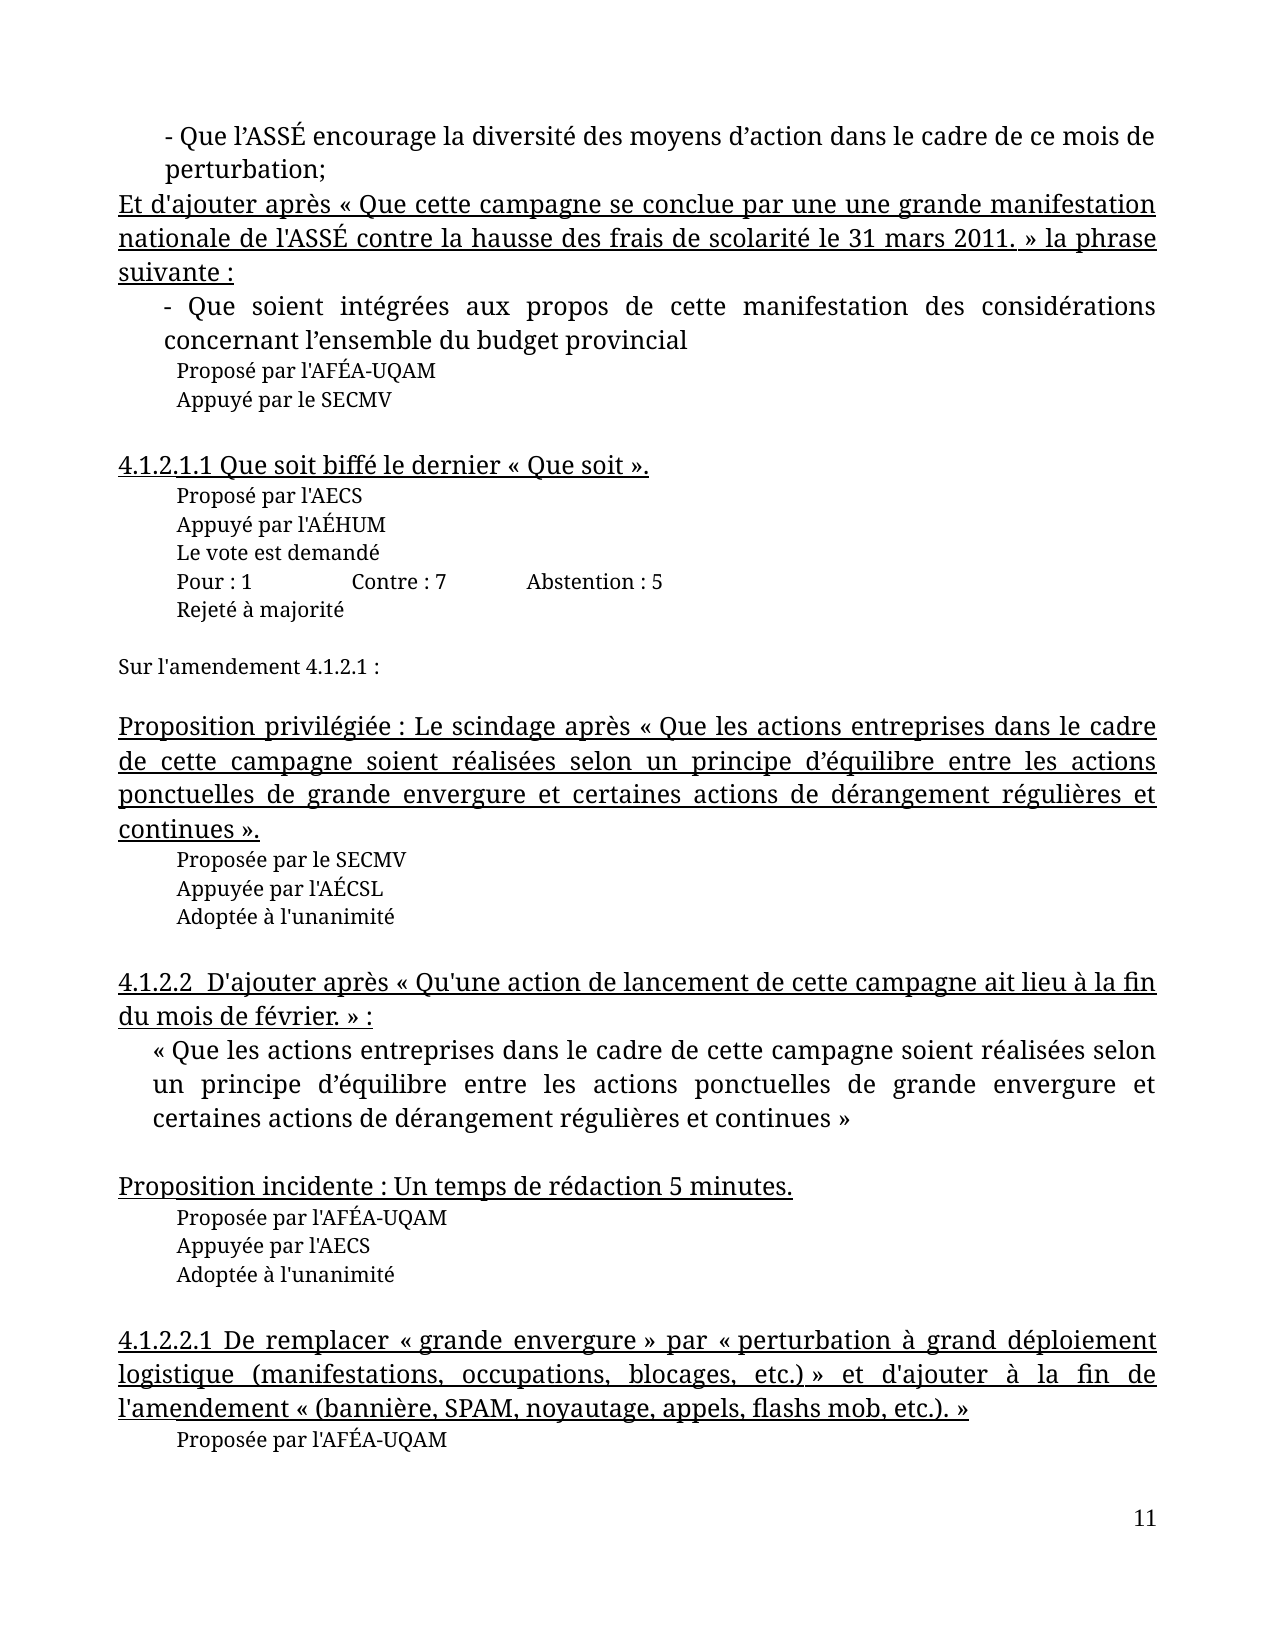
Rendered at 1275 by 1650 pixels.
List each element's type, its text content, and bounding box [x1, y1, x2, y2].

text Sur l'amendement 4.1.2.1 : [118, 652, 1157, 681]
text Proposition privilégiée : Le scindage après « Que les actions entreprises dans le cadre [118, 709, 1157, 738]
text suivante : [118, 250, 1157, 288]
text 4.1.2.1.1 Que soit biffé le dernier « Que soit ». [118, 447, 1157, 482]
text logistique (manifestations, occupations, blocages, etc.) » et d'ajouter à la fin de [118, 1353, 1157, 1385]
text Appuyée par l'AÉCSL [118, 874, 1157, 902]
text - Que soient intégrées aux propos de cette manifestation des considérations concernant l’ensemble du budget provincial [163, 288, 1157, 357]
text Proposée par l'AFÉA-UQAM [118, 1425, 1157, 1453]
text Appuyée par l'AECS [118, 1232, 1157, 1260]
text l'amendement « (bannière, SPAM, noyautage, appels, flashs mob, etc.). » [118, 1386, 1157, 1425]
text Appuyé par le SECMV [118, 385, 1157, 413]
text « Que les actions entreprises dans le cadre de cette campagne soient réalisées selon un principe d’équilibre entre les actions ponctuelles de grande envergure et certaines actions de dérangement régulières et continues » [152, 1033, 1157, 1135]
text 4.1.2.2.1 De remplacer « grande envergure » par « perturbation à grand déploiement [118, 1322, 1157, 1351]
text ponctuelles de grande envergure et certaines actions de dérangement régulières et [118, 774, 1157, 806]
text continues ». [118, 808, 1157, 845]
text Le vote est demandé [118, 538, 1157, 567]
text de cette campagne soient réalisées selon un principe d’équilibre entre les actions [118, 740, 1157, 772]
text Pour : 1 Contre : 7 Abstention : 5 [118, 567, 1157, 595]
text 4.1.2.2 D'ajouter après « Qu'une action de lancement de cette campagne ait lieu à la fin [118, 965, 1157, 993]
text Proposée par le SECMV [118, 845, 1157, 874]
text Adoptée à l'unanimité [118, 1260, 1157, 1288]
text Adoptée à l'unanimité [118, 902, 1157, 931]
text Proposé par l'AFÉA-UQAM [118, 357, 1157, 385]
text Et d'ajouter après « Que cette campagne se conclue par une une grande manifestation nationale de l'ASSÉ contre la hausse des frais de scolarité le 31 mars 2011. » la phrase [118, 186, 1157, 249]
text Proposé par l'AECS [118, 482, 1157, 510]
text du mois de février. » : [118, 995, 1157, 1033]
text Appuyé par l'AÉHUM [118, 510, 1157, 538]
text Rejeté à majorité [118, 595, 1157, 624]
text Proposition incidente : Un temps de rédaction 5 minutes. [118, 1169, 1157, 1203]
text - Que l’ASSÉ encourage la diversité des moyens d’action dans le cadre de ce mois de perturbation; [165, 118, 1157, 186]
text Proposée par l'AFÉA-UQAM [118, 1203, 1157, 1232]
